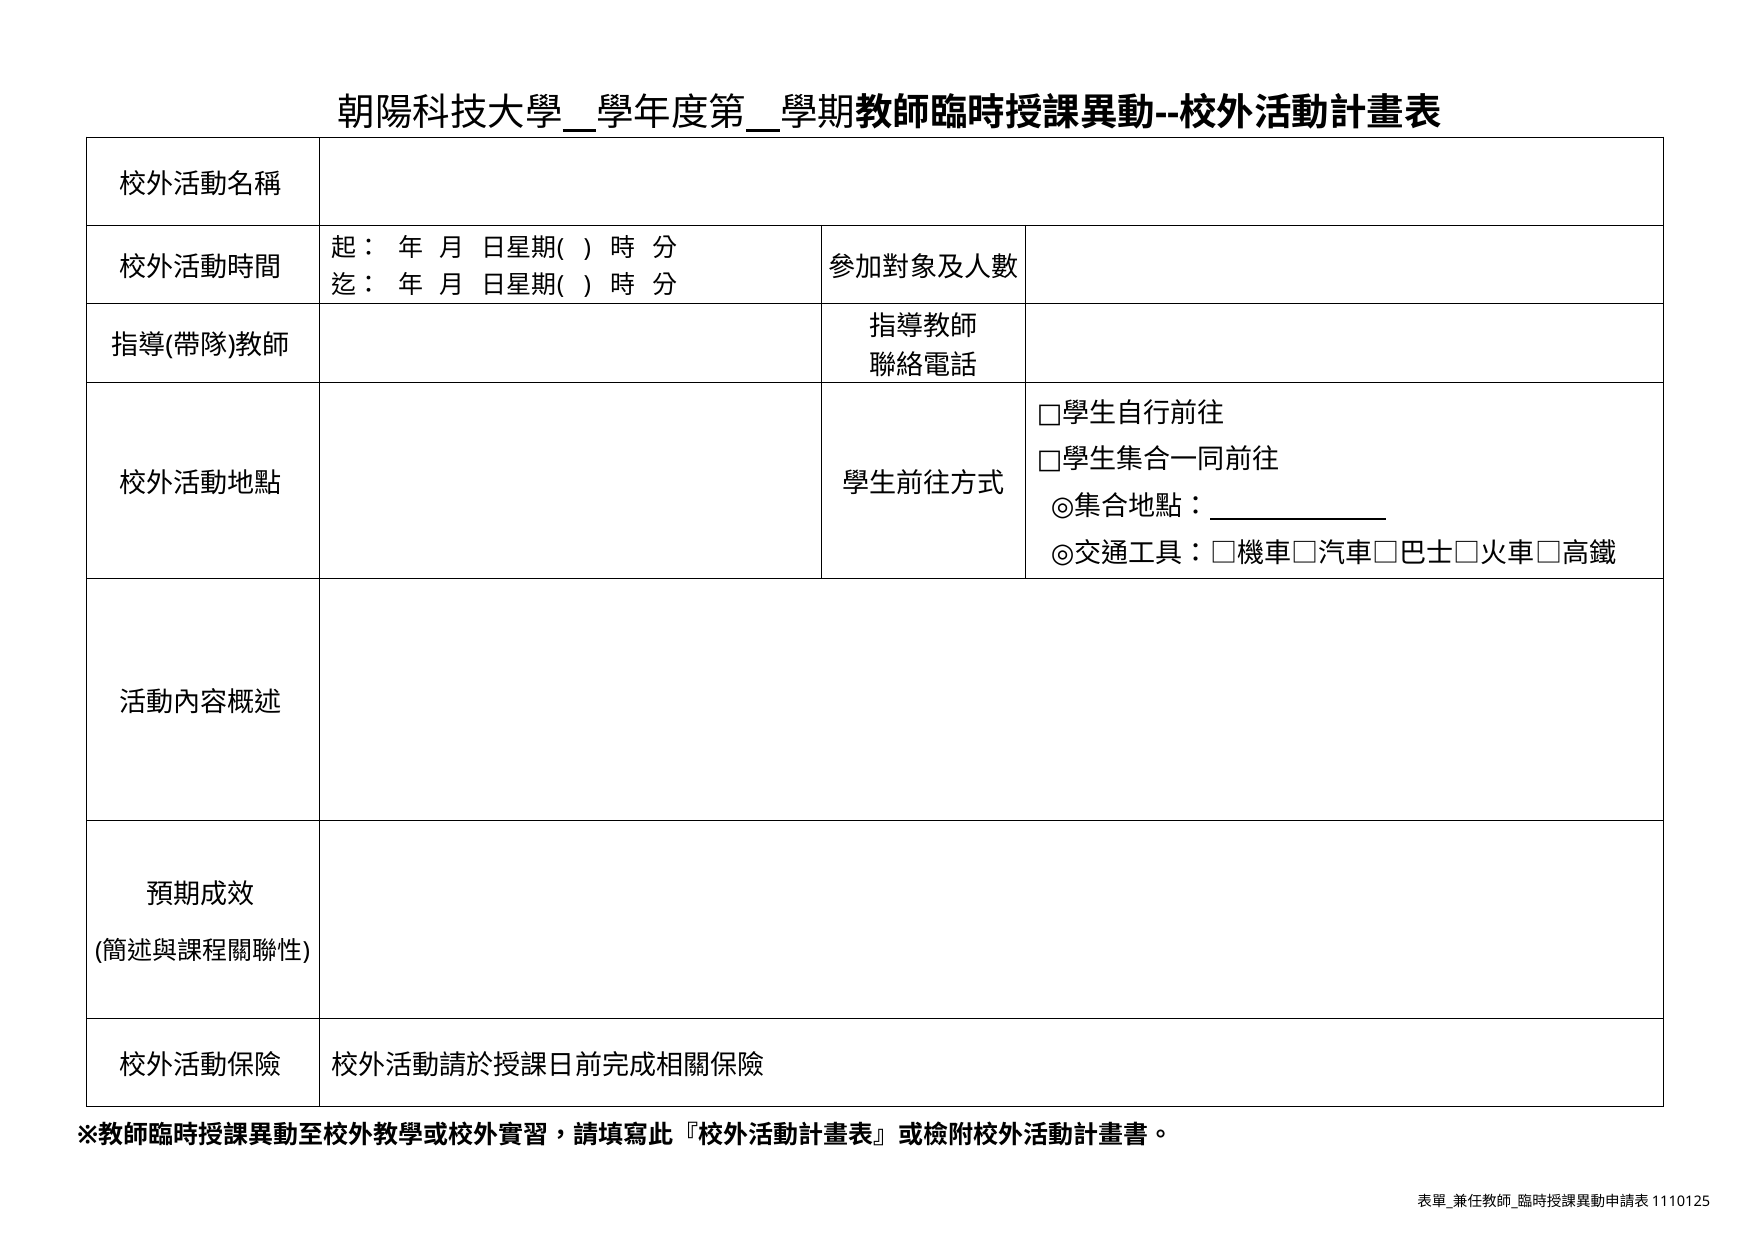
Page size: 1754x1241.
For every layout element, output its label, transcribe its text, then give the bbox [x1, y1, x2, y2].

table_cell 指導(帶隊)教師 [87, 304, 319, 382]
table_cell 校外活動請於授課日前完成相關保險 [320, 1019, 1663, 1106]
table_cell 學生前往方式 [822, 383, 1025, 578]
table_cell 校外活動地點 [87, 383, 319, 578]
table_header 校外活動名稱 [87, 138, 319, 225]
table_cell 參加對象及人數 [822, 226, 1025, 302]
table_cell 預期成效 (簡述與課程關聯性) [87, 821, 319, 1018]
table_cell 起： 年 月 日星期( ) 時 分 迄： 年 月 日星期( ) 時 分 [320, 226, 821, 302]
text 朝陽科技大學 學年度第 學期教師臨時授課異動--校外活動計畫表 [102, 82, 1677, 137]
table_cell 校外活動保險 [87, 1019, 319, 1106]
table_cell □學生自行前往 □學生集合一同前往 ◎集合地點： ◎交通工具：□機車□汽車□巴士□火車□高鐵 [1026, 383, 1663, 578]
table_header [320, 138, 1663, 225]
table_cell [320, 579, 1663, 820]
table_cell [1026, 304, 1663, 382]
table_cell 校外活動時間 [87, 226, 319, 302]
table_cell 指導教師 聯絡電話 [822, 304, 1025, 382]
table_cell [1026, 226, 1663, 302]
table_cell [320, 383, 821, 578]
table_cell [320, 821, 1663, 1018]
table_cell 活動內容概述 [87, 579, 319, 820]
table_cell [320, 304, 821, 382]
text ※教師臨時授課異動至校外教學或校外實習，請填寫此『校外活動計畫表』或檢附校外活動計畫書。 [77, 1114, 1677, 1152]
